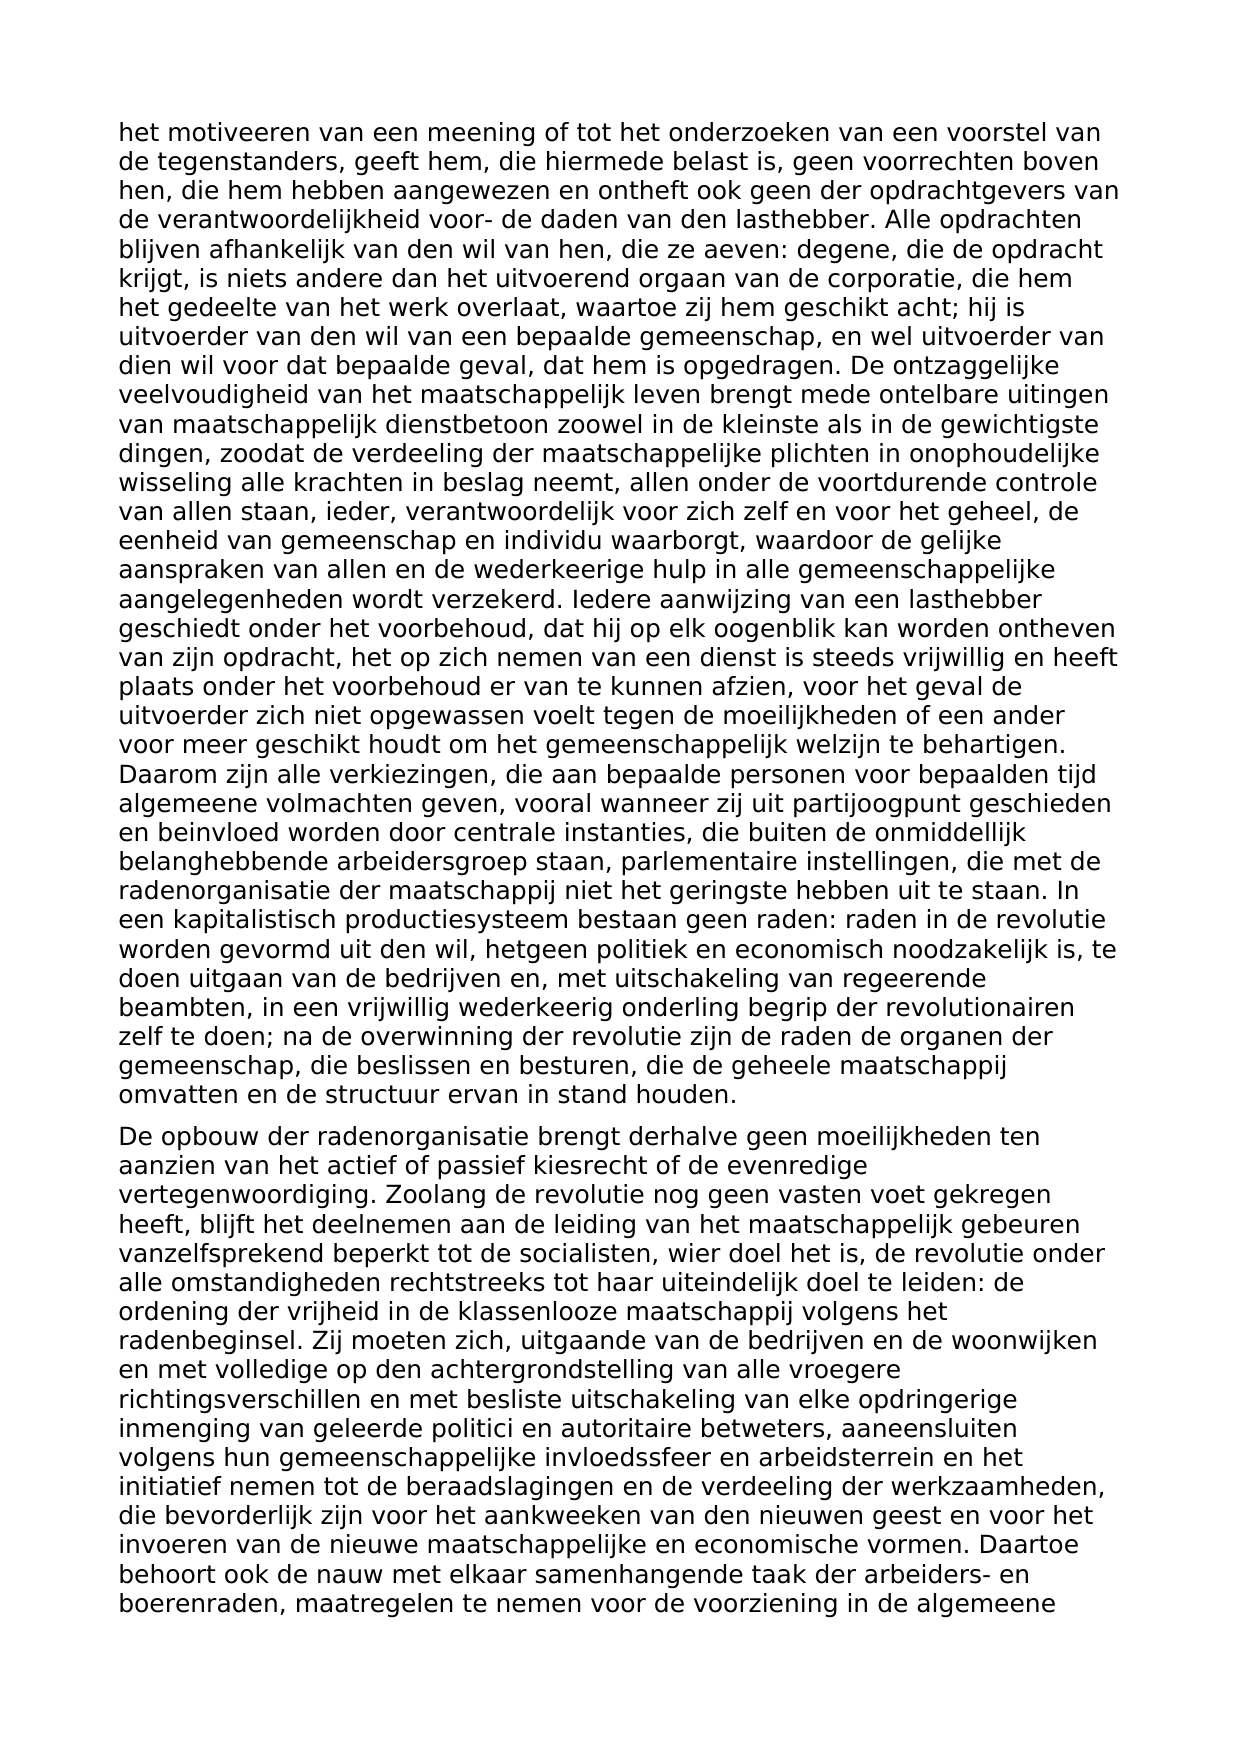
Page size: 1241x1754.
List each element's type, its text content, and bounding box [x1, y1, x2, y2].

text De opbouw der radenorganisatie brengt derhalve geen moeilijkheden ten aanzien van het actief of passief kiesrecht of de evenredige vertegenwoordiging. Zoolang de revolutie nog geen vasten voet gekregen heeft, blijft het deelnemen aan de leiding van het maatschappelijk gebeuren vanzelfsprekend beperkt tot de socialisten, wier doel het is, de revolutie onder alle omstandigheden rechtstreeks tot haar uiteindelijk doel te leiden: de ordening der vrijheid in de klassenlooze maatschappij volgens het radenbeginsel. Zij moeten zich, uitgaande van de bedrijven en de woonwijken en met volledige op den achtergrondstelling van alle vroegere richtingsverschillen en met besliste uitschakeling van elke opdringerige inmenging van geleerde politici en autoritaire betweters, aaneensluiten volgens hun gemeenschappelijke invloedssfeer en arbeidsterrein en het initiatief nemen tot de beraadslagingen en de verdeeling der werkzaamheden, die bevorderlijk zijn voor het aankweeken van den nieuwen geest en voor het invoeren van de nieuwe maatschappelijke en economische vormen. Daartoe behoort ook de nauw met elkaar samenhangende taak der arbeiders- en boerenraden, maatregelen te nemen voor de voorziening in de algemeene [118, 1122, 1122, 1618]
text het motiveeren van een meening of tot het onderzoeken van een voorstel van de tegenstanders, geeft hem, die hiermede belast is, geen voorrechten boven hen, die hem hebben aangewezen en ontheft ook geen der opdrachtgevers van de verantwoordelijkheid voor- de daden van den lasthebber. Alle opdrachten blijven afhankelijk van den wil van hen, die ze aeven: degene, die de opdracht krijgt, is niets andere dan het uitvoerend orgaan van de corporatie, die hem het gedeelte van het werk overlaat, waartoe zij hem geschikt acht; hij is uitvoerder van den wil van een bepaalde gemeenschap, en wel uitvoerder van dien wil voor dat bepaalde geval, dat hem is opgedragen. De ontzaggelijke veelvoudigheid van het maatschappelijk leven brengt mede ontelbare uitingen van maatschappelijk dienstbetoon zoowel in de kleinste als in de gewichtigste dingen, zoodat de verdeeling der maatschappelijke plichten in onophoudelijke wisseling alle krachten in beslag neemt, allen onder de voortdurende controle van allen staan, ieder, verantwoordelijk voor zich zelf en voor het geheel, de eenheid van gemeenschap en individu waarborgt, waardoor de gelijke aanspraken van allen en de wederkeerige hulp in alle gemeenschappelijke aangelegenheden wordt verzekerd. Iedere aanwijzing van een lasthebber geschiedt onder het voorbehoud, dat hij op elk oogenblik kan worden ontheven van zijn opdracht, het op zich nemen van een dienst is steeds vrijwillig en heeft plaats onder het voorbehoud er van te kunnen afzien, voor het geval de uitvoerder zich niet opgewassen voelt tegen de moeilijkheden of een ander voor meer geschikt houdt om het gemeenschappelijk welzijn te behartigen. Daarom zijn alle verkiezingen, die aan bepaalde personen voor bepaalden tijd algemeene volmachten geven, vooral wanneer zij uit partijoogpunt geschieden en beinvloed worden door centrale instanties, die buiten de onmiddellijk belanghebbende arbeidersgroep staan, parlementaire instellingen, die met de radenorganisatie der maatschappij niet het geringste hebben uit te staan. In een kapitalistisch productiesysteem bestaan geen raden: raden in de revolutie worden gevormd uit den wil, hetgeen politiek en economisch noodzakelijk is, te doen uitgaan van de bedrijven en, met uitschakeling van regeerende beambten, in een vrijwillig wederkeerig onderling begrip der revolutionairen zelf te doen; na de overwinning der revolutie zijn de raden de organen der gemeenschap, die beslissen en besturen, die de geheele maatschappij omvatten en de structuur ervan in stand houden. [118, 118, 1122, 1110]
